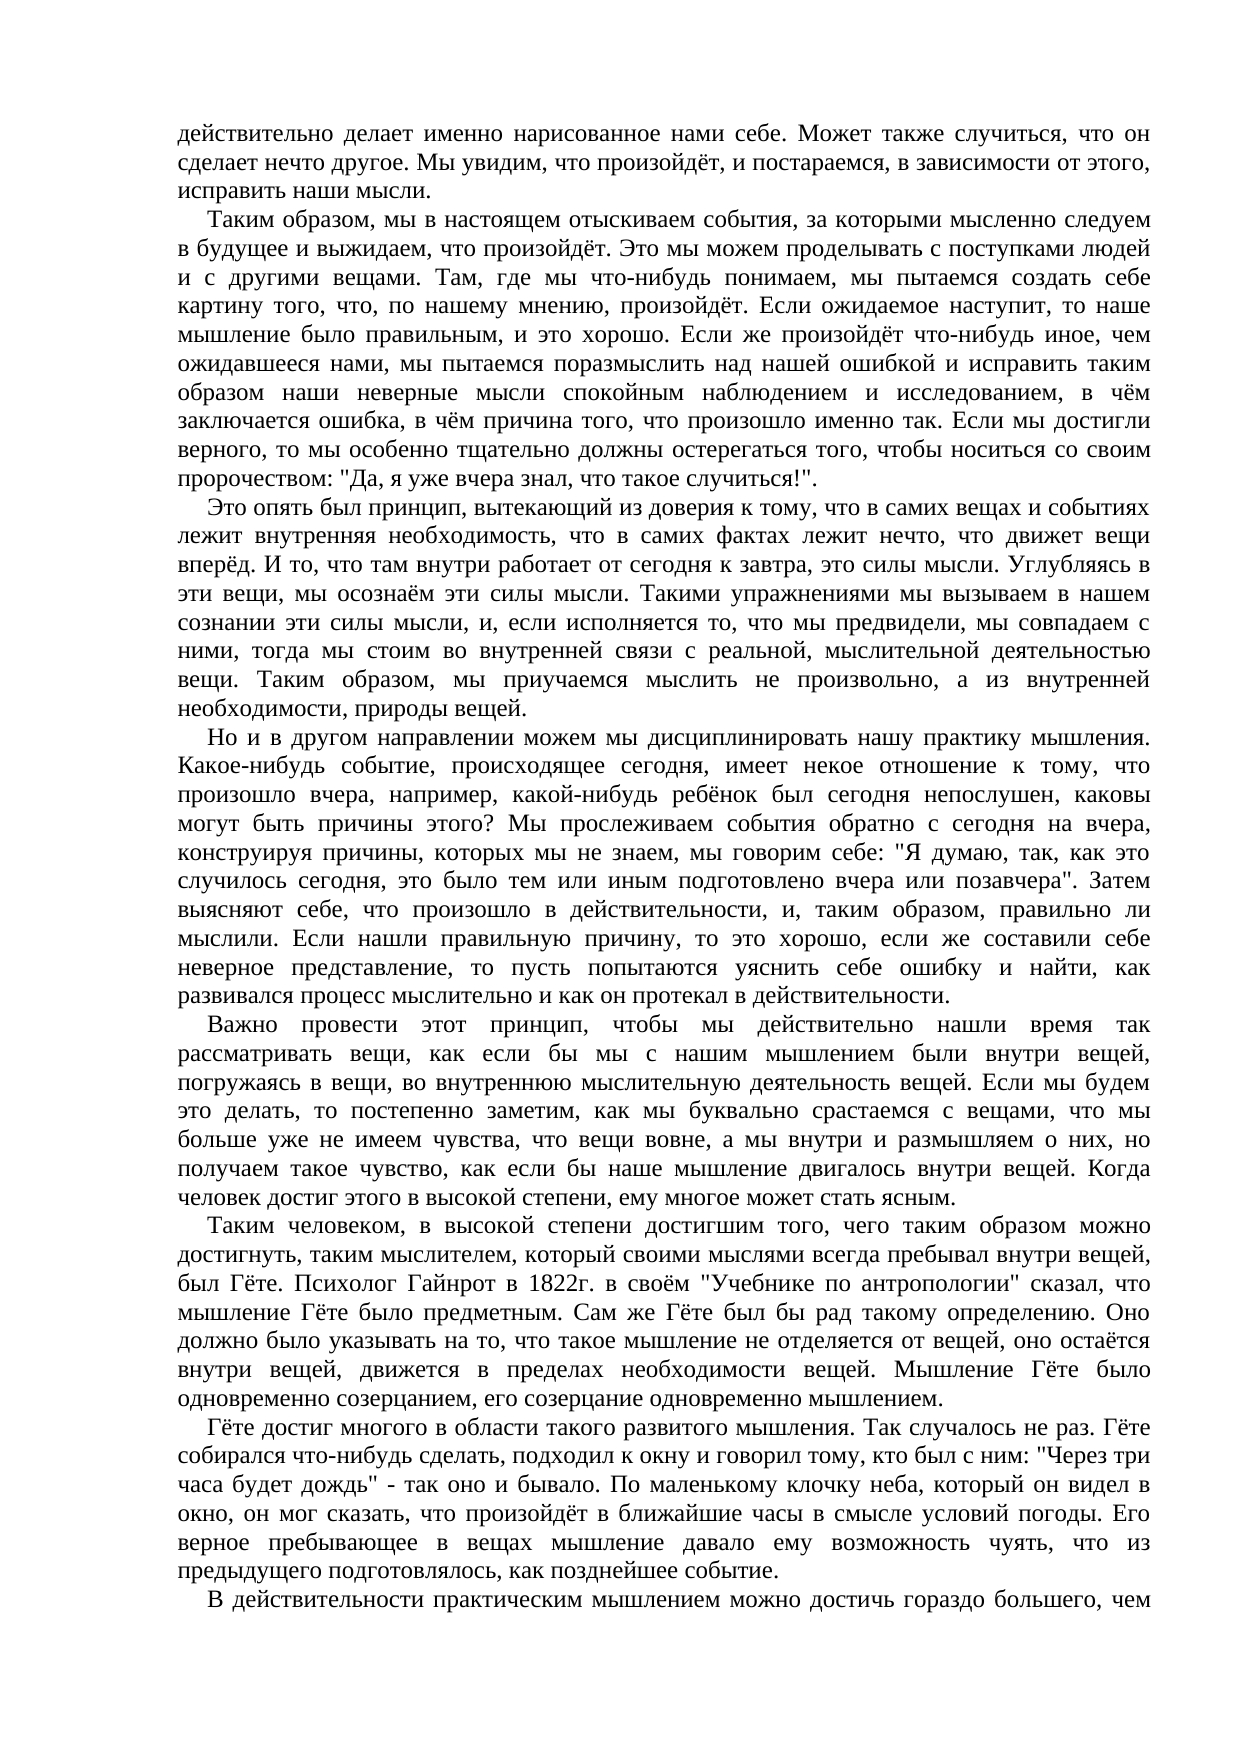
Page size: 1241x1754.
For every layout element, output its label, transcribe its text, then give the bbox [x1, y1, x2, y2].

text В действительности практическим мышлением можно достичь гораздо большего, чем [177, 1584, 1152, 1613]
text Но и в другом направлении можем мы дисциплинировать нашу практику мышления. Какое-нибудь событие, происходящее сегодня, имеет некое отношение к тому, что произошло вчера, например, какой-нибудь ребёнок был сегодня непослушен, каковы могут быть причины этого? Мы прослеживаем события обратно с сегодня на вчера, конструируя причины, которых мы не знаем, мы говорим себе: "Я думаю, так, как это случилось сегодня, это было тем или иным подготовлено вчера или позавчера". Затем выясняют себе, что произошло в действительности, и, таким образом, правильно ли мыслили. Если нашли правильную причину, то это хорошо, если же составили себе неверное представление, то пусть попытаются уяснить себе ошибку и найти, как развивался процесс мыслительно и как он протекал в действительности. [177, 722, 1152, 1009]
text Важно провести этот принцип, чтобы мы действительно нашли время так рассматривать вещи, как если бы мы с нашим мышлением были внутри вещей, погружаясь в вещи, во внутреннюю мыслительную деятельность вещей. Если мы будем это делать, то постепенно заметим, как мы буквально срастаемся с вещами, что мы больше уже не имеем чувства, что вещи вовне, а мы внутри и размышляем о них, но получаем такое чувство, как если бы наше мышление двигалось внутри вещей. Когда человек достиг этого в высокой степени, ему многое может стать ясным. [177, 1009, 1152, 1211]
text Таким образом, мы в настоящем отыскиваем события, за которыми мысленно следуем в будущее и выжидаем, что произойдёт. Это мы можем проделывать с поступками людей и с другими вещами. Там, где мы что-нибудь понимаем, мы пытаемся создать себе картину того, что, по нашему мнению, произойдёт. Если ожидаемое наступит, то наше мышление было правильным, и это хорошо. Если же произойдёт что-нибудь иное, чем ожидавшееся нами, мы пытаемся поразмыслить над нашей ошибкой и исправить таким образом наши неверные мысли спокойным наблюдением и исследованием, в чём заключается ошибка, в чём причина того, что произошло именно так. Если мы достигли верного, то мы особенно тщательно должны остерегаться того, чтобы носиться со своим пророчеством: "Да, я уже вчера знал, что такое случиться!". [177, 204, 1152, 492]
text Таким человеком, в высокой степени достигшим того, чего таким образом можно достигнуть, таким мыслителем, который своими мыслями всегда пребывал внутри вещей, был Гёте. Психолог Гайнрот в 1822г. в своём "Учебнике по антропологии" сказал, что мышление Гёте было предметным. Сам же Гёте был бы рад такому определению. Оно должно было указывать на то, что такое мышление не отделяется от вещей, оно остаётся внутри вещей, движется в пределах необходимости вещей. Мышление Гёте было одновременно созерцанием, его созерцание одновременно мышлением. [177, 1211, 1152, 1412]
text Гёте достиг многого в области такого развитого мышления. Так случалось не раз. Гёте собирался что-нибудь сделать, подходил к окну и говорил тому, кто был с ним: "Через три часа будет дождь" - так оно и бывало. По маленькому клочку неба, который он видел в окно, он мог сказать, что произойдёт в ближайшие часы в смысле условий погоды. Его верное пребывающее в вещах мышление давало ему возможность чуять, что из предыдущего подготовлялось, как позднейшее событие. [177, 1412, 1152, 1584]
text действительно делает именно нарисованное нами себе. Может также случиться, что он сделает нечто другое. Мы увидим, что произойдёт, и постараемся, в зависимости от этого, исправить наши мысли. [177, 118, 1152, 204]
text Это опять был принцип, вытекающий из доверия к тому, что в самих вещах и событиях лежит внутренняя необходимость, что в самих фактах лежит нечто, что движет вещи вперёд. И то, что там внутри работает от сегодня к завтра, это силы мысли. Углубляясь в эти вещи, мы осознаём эти силы мысли. Такими упражнениями мы вызываем в нашем сознании эти силы мысли, и, если исполняется то, что мы предвидели, мы совпадаем с ними, тогда мы стоим во внутренней связи с реальной, мыслительной деятельностью вещи. Таким образом, мы приучаемся мыслить не произвольно, а из внутренней необходимости, природы вещей. [177, 492, 1152, 722]
